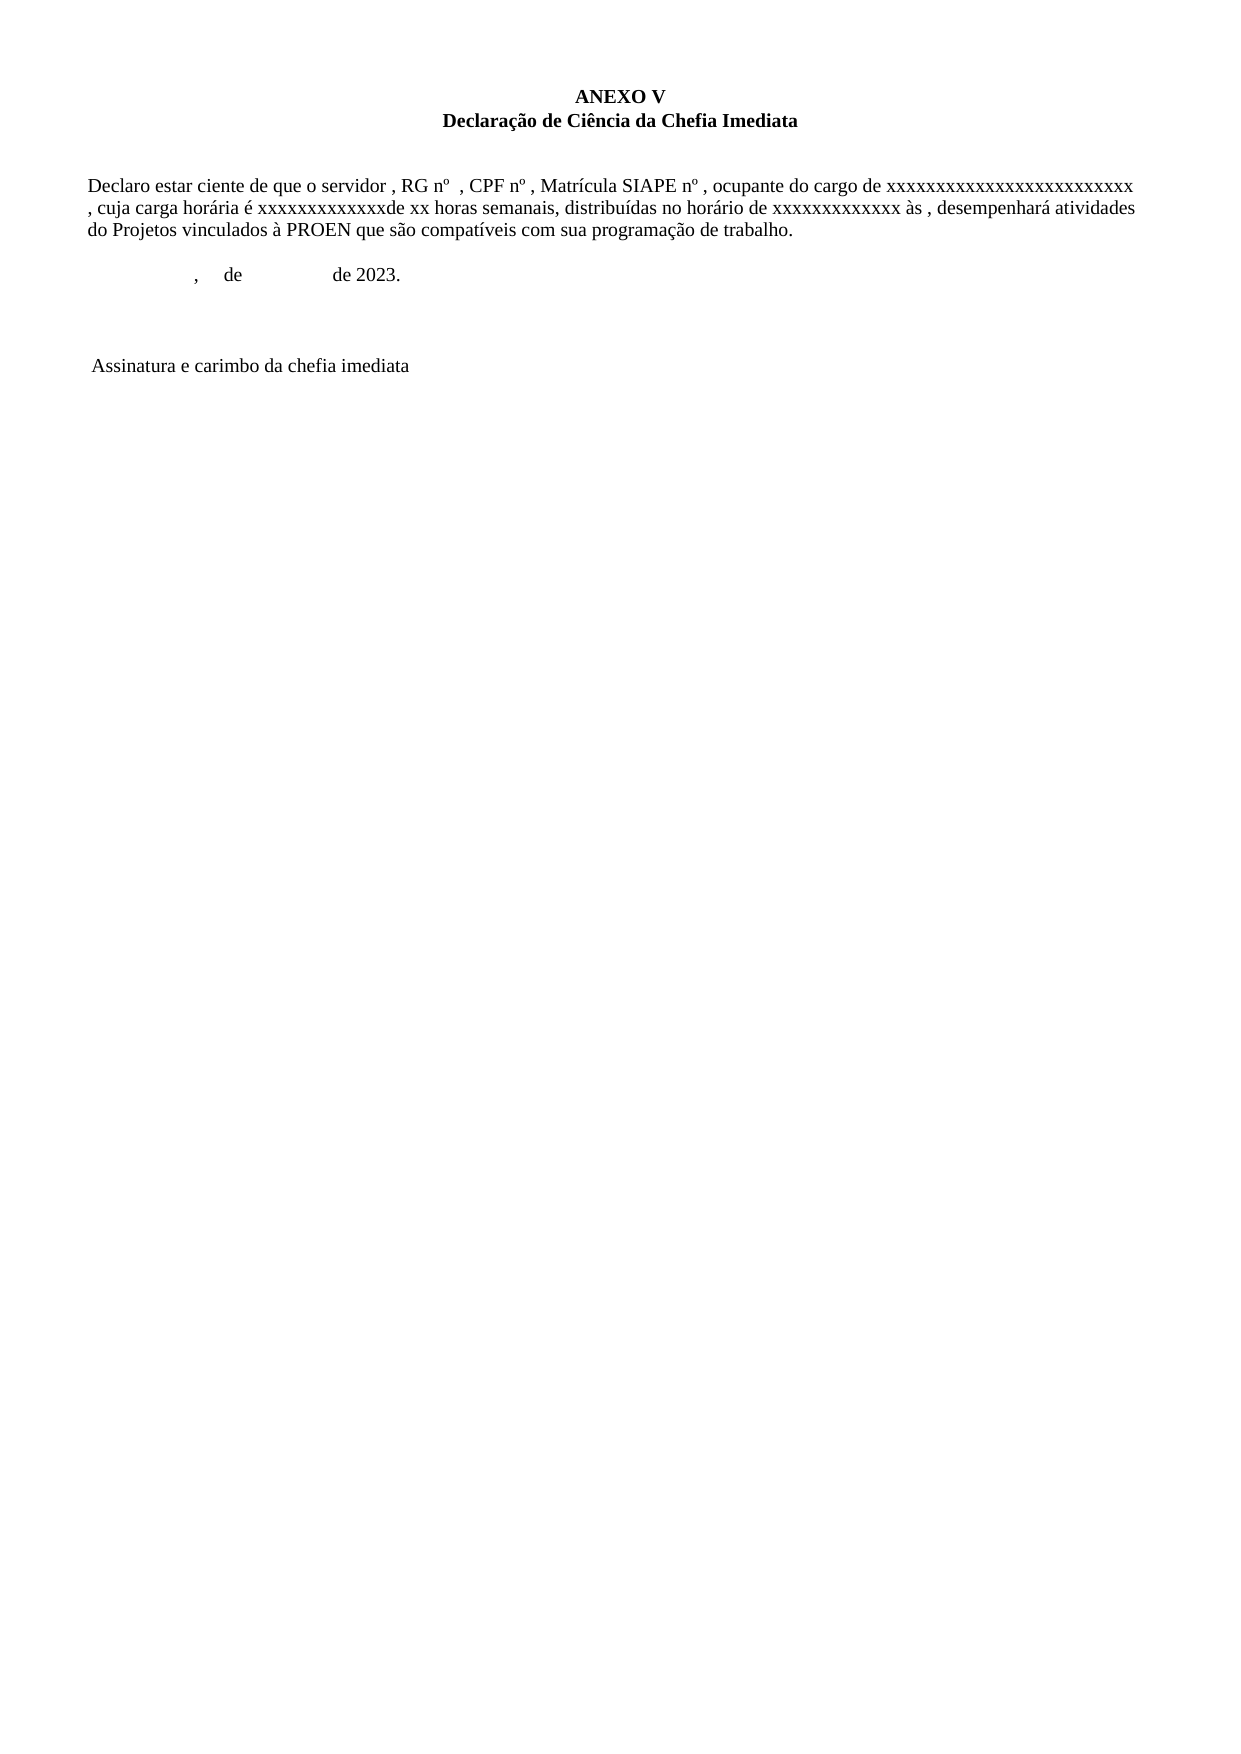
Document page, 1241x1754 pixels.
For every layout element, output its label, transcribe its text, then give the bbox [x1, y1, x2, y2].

text Declaração de Ciência da Chefia Imediata [77, 109, 1163, 131]
subtitle ANEXO V [77, 85, 1163, 108]
text Assinatura e carimbo da chefia imediata [77, 354, 409, 377]
text , de de 2023. [77, 263, 401, 286]
text , cuja carga horária é xxxxxxxxxxxxxde xx horas semanais, distribuídas no horário de xxxxxxxxxxxxx às , desempenhará atividades do Projetos vinculados à PROEN que são compatíveis com sua programação de trabalho. [87, 197, 1153, 241]
text Declaro estar ciente de que o servidor , RG nº , CPF nº , Matrícula SIAPE nº , ocupante do cargo de xxxxxxxxxxxxxxxxxxxxxxxxx [87, 176, 1178, 196]
